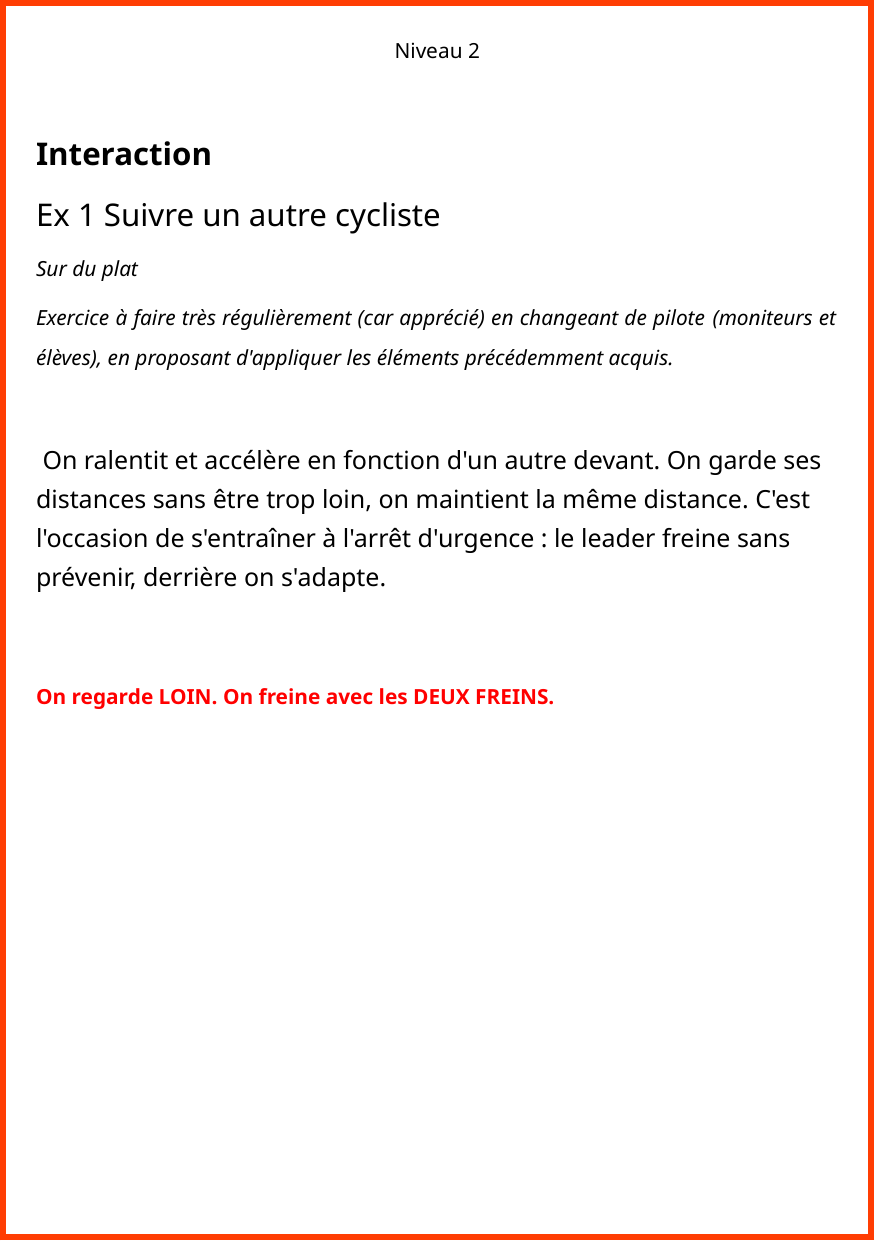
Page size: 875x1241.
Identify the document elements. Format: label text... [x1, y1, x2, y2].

text On ralentit et accélère en fonction d'un autre devant. On garde ses distances sans être trop loin, on maintient la même distance. C'est l'occasion de s'entraîner à l'arrêt d'urgence : le leader freine sans prévenir, derrière on s'adapte. [36, 442, 838, 594]
text On regarde LOIN. On freine avec les DEUX FREINS. [36, 682, 838, 710]
text Sur du plat [36, 254, 838, 283]
text Exercice à faire très régulièrement (car apprécié) en changeant de pilote (moniteurs et élèves), en proposant d'appliquer les éléments précédemment acquis. [36, 303, 838, 372]
subtitle Ex 1 Suivre un autre cycliste [36, 193, 838, 236]
subtitle Interaction [36, 132, 838, 174]
picture [6, 6, 868, 1234]
